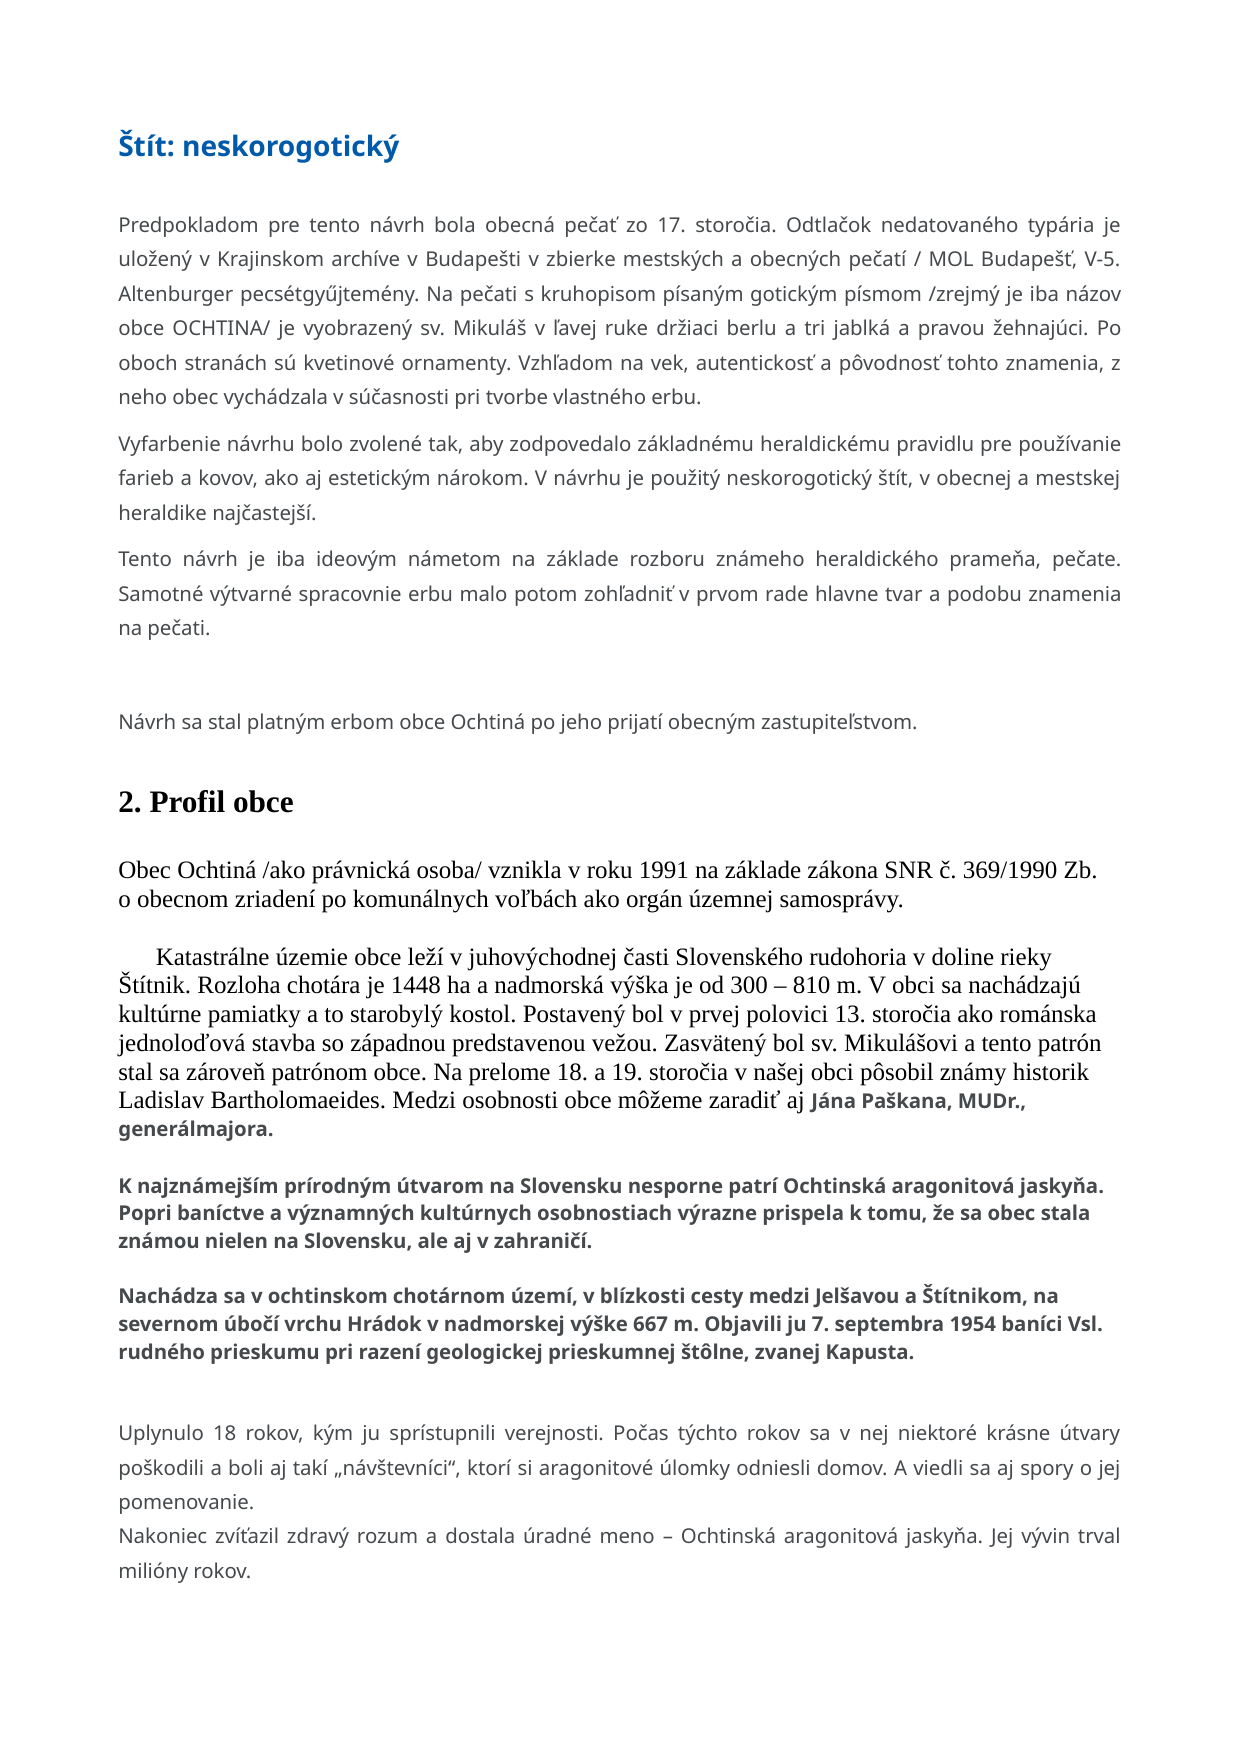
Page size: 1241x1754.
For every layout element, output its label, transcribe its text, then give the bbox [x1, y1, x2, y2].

text Uplynulo 18 rokov, kým ju sprístupnili verejnosti. Počas týchto rokov sa v nej niektoré krásne útvary poškodili a boli aj takí „návštevníci“, ktorí si aragonitové úlomky odniesli domov. A viedli sa aj spory o jej pomenovanie. Nakoniec zvíťazil zdravý rozum a dostala úradné meno – Ochtinská aragonitová jaskyňa. Jej vývin trval milióny rokov. [118, 1378, 1122, 1584]
text Vyfarbenie návrhu bolo zvolené tak, aby zodpovedalo základnému heraldickému pravidlu pre používanie farieb a kovov, ako aj estetickým nárokom. V návrhu je použitý neskorogotický štít, v obecnej a mestskej heraldike najčastejší. [118, 423, 1122, 526]
text Obec Ochtiná /ako právnická osoba/ vznikla v roku 1991 na základe zákona SNR č. 369/1990 Zb. o obecnom zriadení po komunálnych voľbách ako orgán územnej samosprávy. [118, 856, 1122, 913]
text K najznámejším prírodným útvarom na Slovensku nesporne patrí Ochtinská aragonitová jaskyňa. Popri baníctve a významných kultúrnych osobnostiach výrazne prispela k tomu, že sa obec stala známou nielen na Slovensku, ale aj v zahraničí. Nachádza sa v ochtinskom chotárnom území, v blízkosti cesty medzi Jelšavou a Štítnikom, na severnom úbočí vrchu Hrádok v nadmorskej výške 667 m. Objavili ju 7. septembra 1954 baníci Vsl. rudného prieskumu pri razení geologickej prieskumnej štôlne, zvanej Kapusta. [118, 1171, 1122, 1365]
subtitle Štít: neskorogotický [118, 118, 1122, 165]
text 2. Profil obce [118, 784, 1122, 820]
text Katastrálne územie obce leží v juhovýchodnej časti Slovenského rudohoria v doline rieky Štítnik. Rozloha chotára je 1448 ha a nadmorská výška je od 300 – 810 m. V obci sa nachádzajú kultúrne pamiatky a to starobylý kostol. Postavený bol v prvej polovici 13. storočia ako románska jednoloďová stavba so západnou predstavenou vežou. Zasvätený bol sv. Mikulášovi a tento patrón stal sa zároveň patrónom obce. Na prelome 18. a 19. storočia v našej obci pôsobil známy historik Ladislav Bartholomaeides. Medzi osobnosti obce môžeme zaradiť aj Jána Paškana, MUDr., generálmajora. [118, 942, 1122, 1143]
text Návrh sa stal platným erbom obce Ochtiná po jeho prijatí obecným zastupiteľstvom. [118, 701, 1122, 735]
text Tento návrh je iba ideovým námetom na základe rozboru známeho heraldického prameňa, pečate. Samotné výtvarné spracovnie erbu malo potom zohľadniť v prvom rade hlavne tvar a podobu znamenia na pečati. [118, 538, 1122, 642]
text Predpokladom pre tento návrh bola obecná pečať zo 17. storočia. Odtlačok nedatovaného typária je uložený v Krajinskom archíve v Budapešti v zbierke mestských a obecných pečatí / MOL Budapešť, V-5. Altenburger pecsétgyűjtemény. Na pečati s kruhopisom písaným gotickým písmom /zrejmý je iba názov obce OCHTINA/ je vyobrazený sv. Mikuláš v ľavej ruke držiaci berlu a tri jablká a pravou žehnajúci. Po oboch stranách sú kvetinové ornamenty. Vzhľadom na vek, autentickosť a pôvodnosť tohto znamenia, z neho obec vychádzala v súčasnosti pri tvorbe vlastného erbu. [118, 204, 1122, 410]
